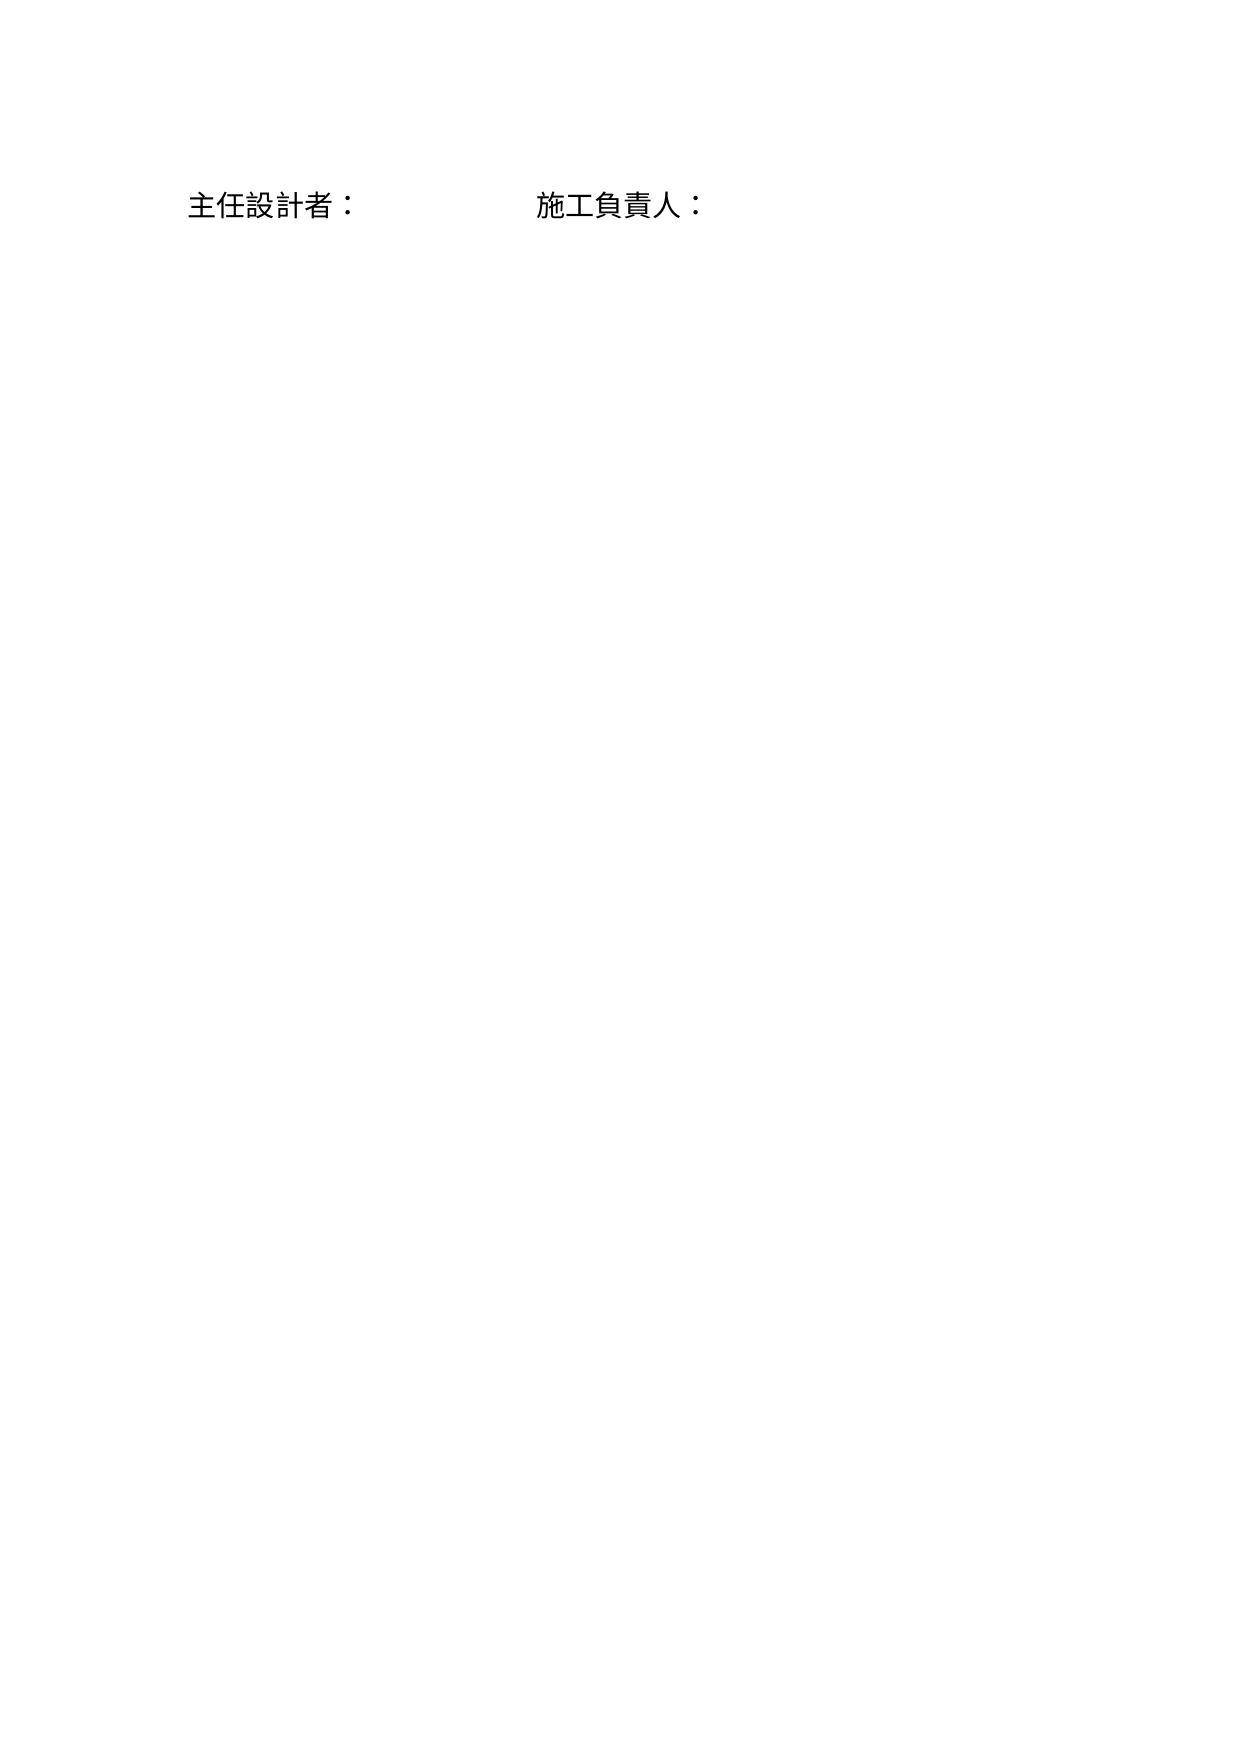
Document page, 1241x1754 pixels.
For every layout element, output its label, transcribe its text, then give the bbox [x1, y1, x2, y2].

text 主任設計者： 施工負責人： [187, 167, 1053, 242]
